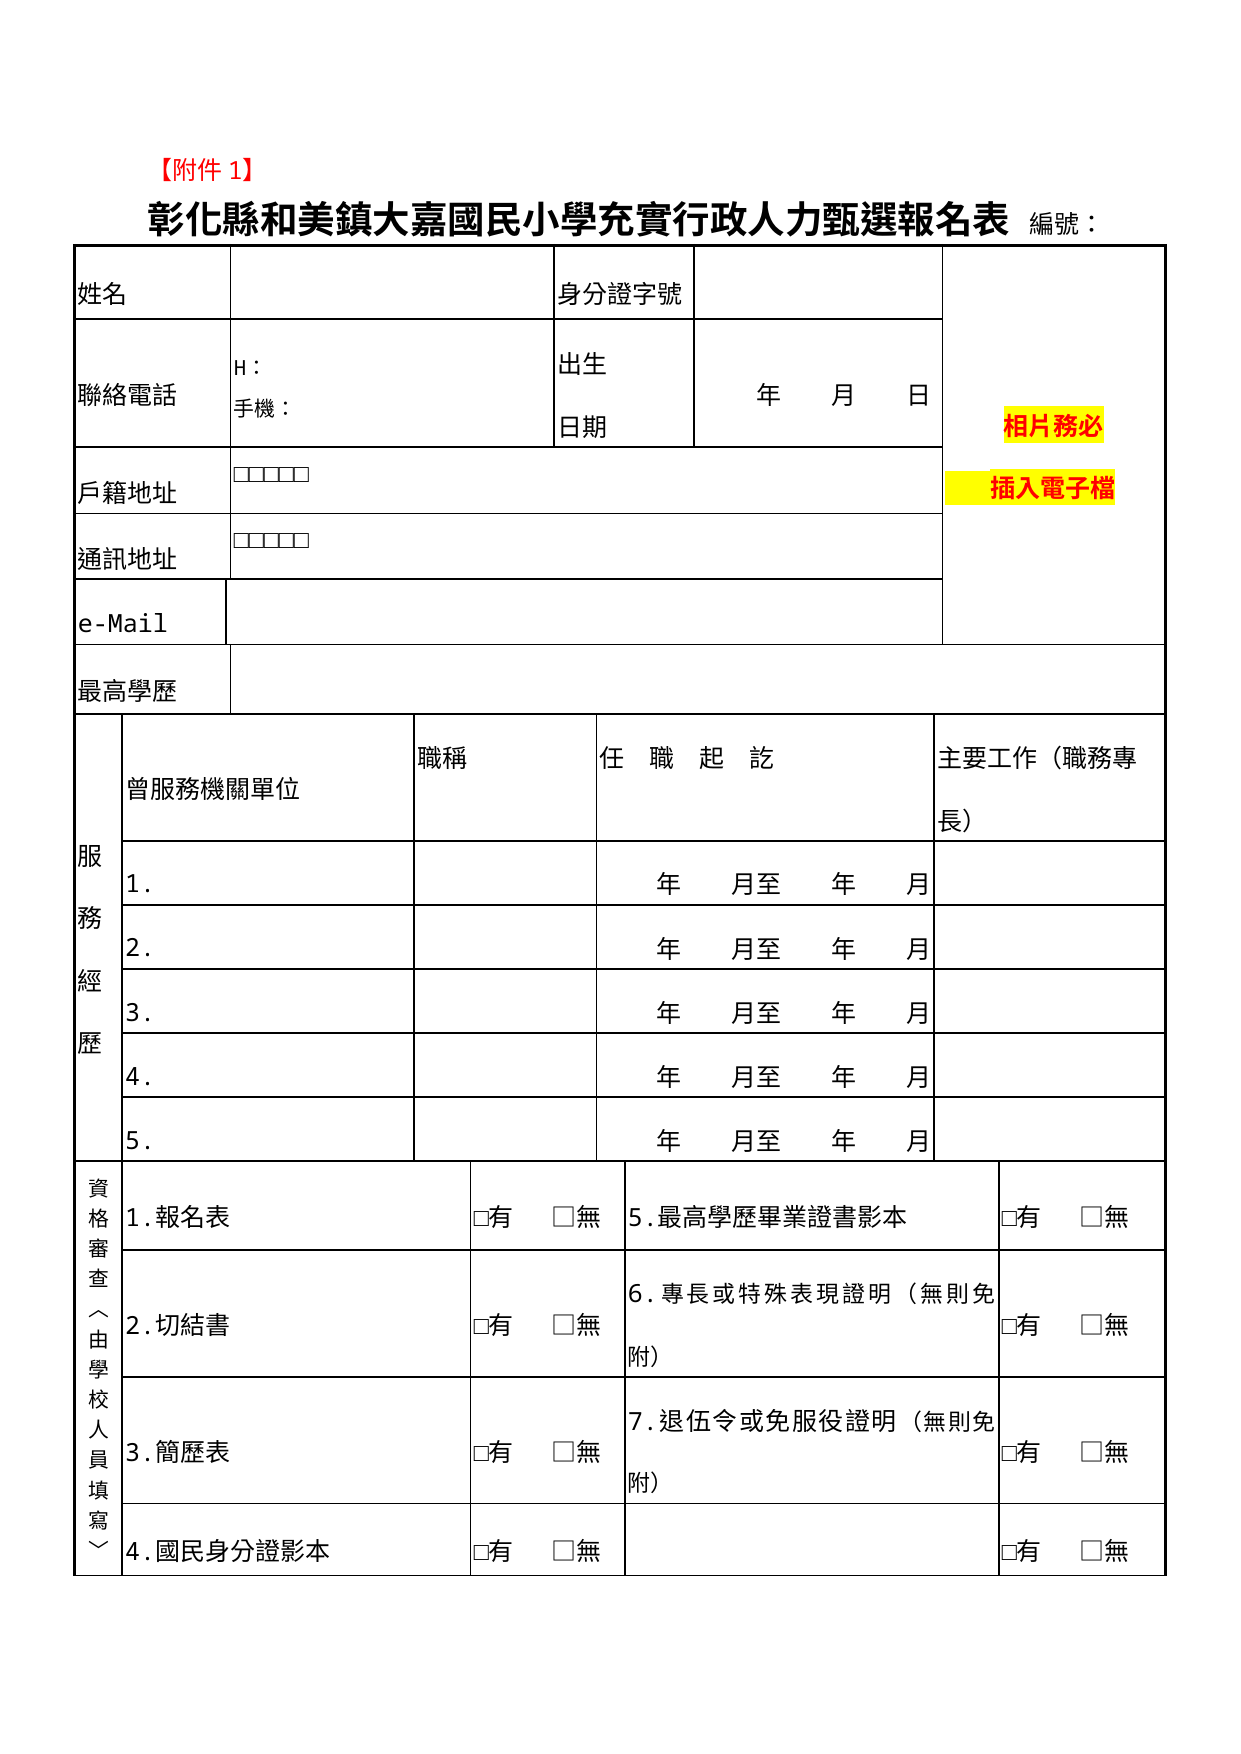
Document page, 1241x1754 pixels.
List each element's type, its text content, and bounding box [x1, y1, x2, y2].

table_cell 年 月至 年 月 [597, 970, 933, 1032]
table_header [695, 247, 942, 318]
table_cell 4.國民身分證影本 [123, 1504, 470, 1574]
table_cell 主要工作（職務專長） [935, 715, 1164, 840]
table_cell [935, 1098, 1164, 1160]
table_cell 6.專長或特殊表現證明（無則免附） [626, 1251, 998, 1376]
table_cell [415, 970, 596, 1032]
table_cell 聯絡電話 [76, 320, 230, 446]
table_cell 曾服務機關單位 [123, 715, 413, 840]
table_cell [415, 906, 596, 968]
table_cell □□□□□ [231, 448, 942, 512]
table_cell 7.退伍令或免服役證明（無則免附） [626, 1378, 998, 1502]
table_cell 2. [123, 906, 413, 968]
table_header 姓名 [76, 247, 230, 318]
table_cell [935, 970, 1164, 1032]
text 彰化縣和美鎮大嘉國民小學充實行政人力甄選報名表 編號： [148, 189, 1122, 244]
table_cell □有 □無 [471, 1162, 624, 1249]
table_cell 職稱 [415, 715, 596, 840]
table_cell 通訊地址 [76, 514, 230, 578]
table_cell 1.報名表 [123, 1162, 470, 1249]
table_cell [935, 906, 1164, 968]
table_cell 4. [123, 1034, 413, 1096]
table_cell [415, 1098, 596, 1160]
table_cell H： 手機： [231, 320, 553, 446]
table_header 相片務必 插入電子檔 [943, 247, 1164, 644]
table_cell 5.最高學歷畢業證書影本 [626, 1162, 998, 1249]
table_cell 任 職 起 訖 [597, 715, 933, 840]
table_cell □有 □無 [1000, 1162, 1164, 1249]
table_cell [935, 1034, 1164, 1096]
table_cell [415, 842, 596, 904]
table_cell 年 月至 年 月 [597, 906, 933, 968]
table_cell □□□□□ [231, 514, 942, 578]
table_cell 年 月至 年 月 [597, 1098, 933, 1160]
table_cell 服 務 經 歷 [76, 715, 121, 1160]
table_cell □有 □無 [471, 1378, 624, 1502]
table_cell 5. [123, 1098, 413, 1160]
table_cell 資格審查︿由學校人員填寫﹀ [76, 1162, 121, 1574]
table_cell [626, 1504, 998, 1574]
table_cell □有 □無 [471, 1504, 624, 1574]
table_cell □有 □無 [1000, 1504, 1164, 1574]
table_cell [415, 1034, 596, 1096]
table_cell 1. [123, 842, 413, 904]
table_cell [227, 580, 942, 644]
table_header 身分證字號 [555, 247, 693, 318]
text 【附件1】 [148, 127, 1122, 189]
table_cell 年 月至 年 月 [597, 1034, 933, 1096]
table_cell □有 □無 [1000, 1378, 1164, 1502]
table_cell 3. [123, 970, 413, 1032]
table_header [231, 247, 553, 318]
table_cell □有 □無 [471, 1251, 624, 1376]
table_cell [935, 842, 1164, 904]
table_cell 年 月 日 [695, 320, 942, 446]
table_cell e-Mail [76, 580, 225, 644]
table_cell [231, 645, 1164, 713]
table_cell 2.切結書 [123, 1251, 470, 1376]
table_cell □有 □無 [1000, 1251, 1164, 1376]
table_cell 最高學歷 [76, 645, 230, 713]
table_cell 出生 日期 [555, 320, 693, 446]
table_cell 3.簡歷表 [123, 1378, 470, 1502]
table_cell 年 月至 年 月 [597, 842, 933, 904]
table_cell 戶籍地址 [76, 448, 230, 512]
